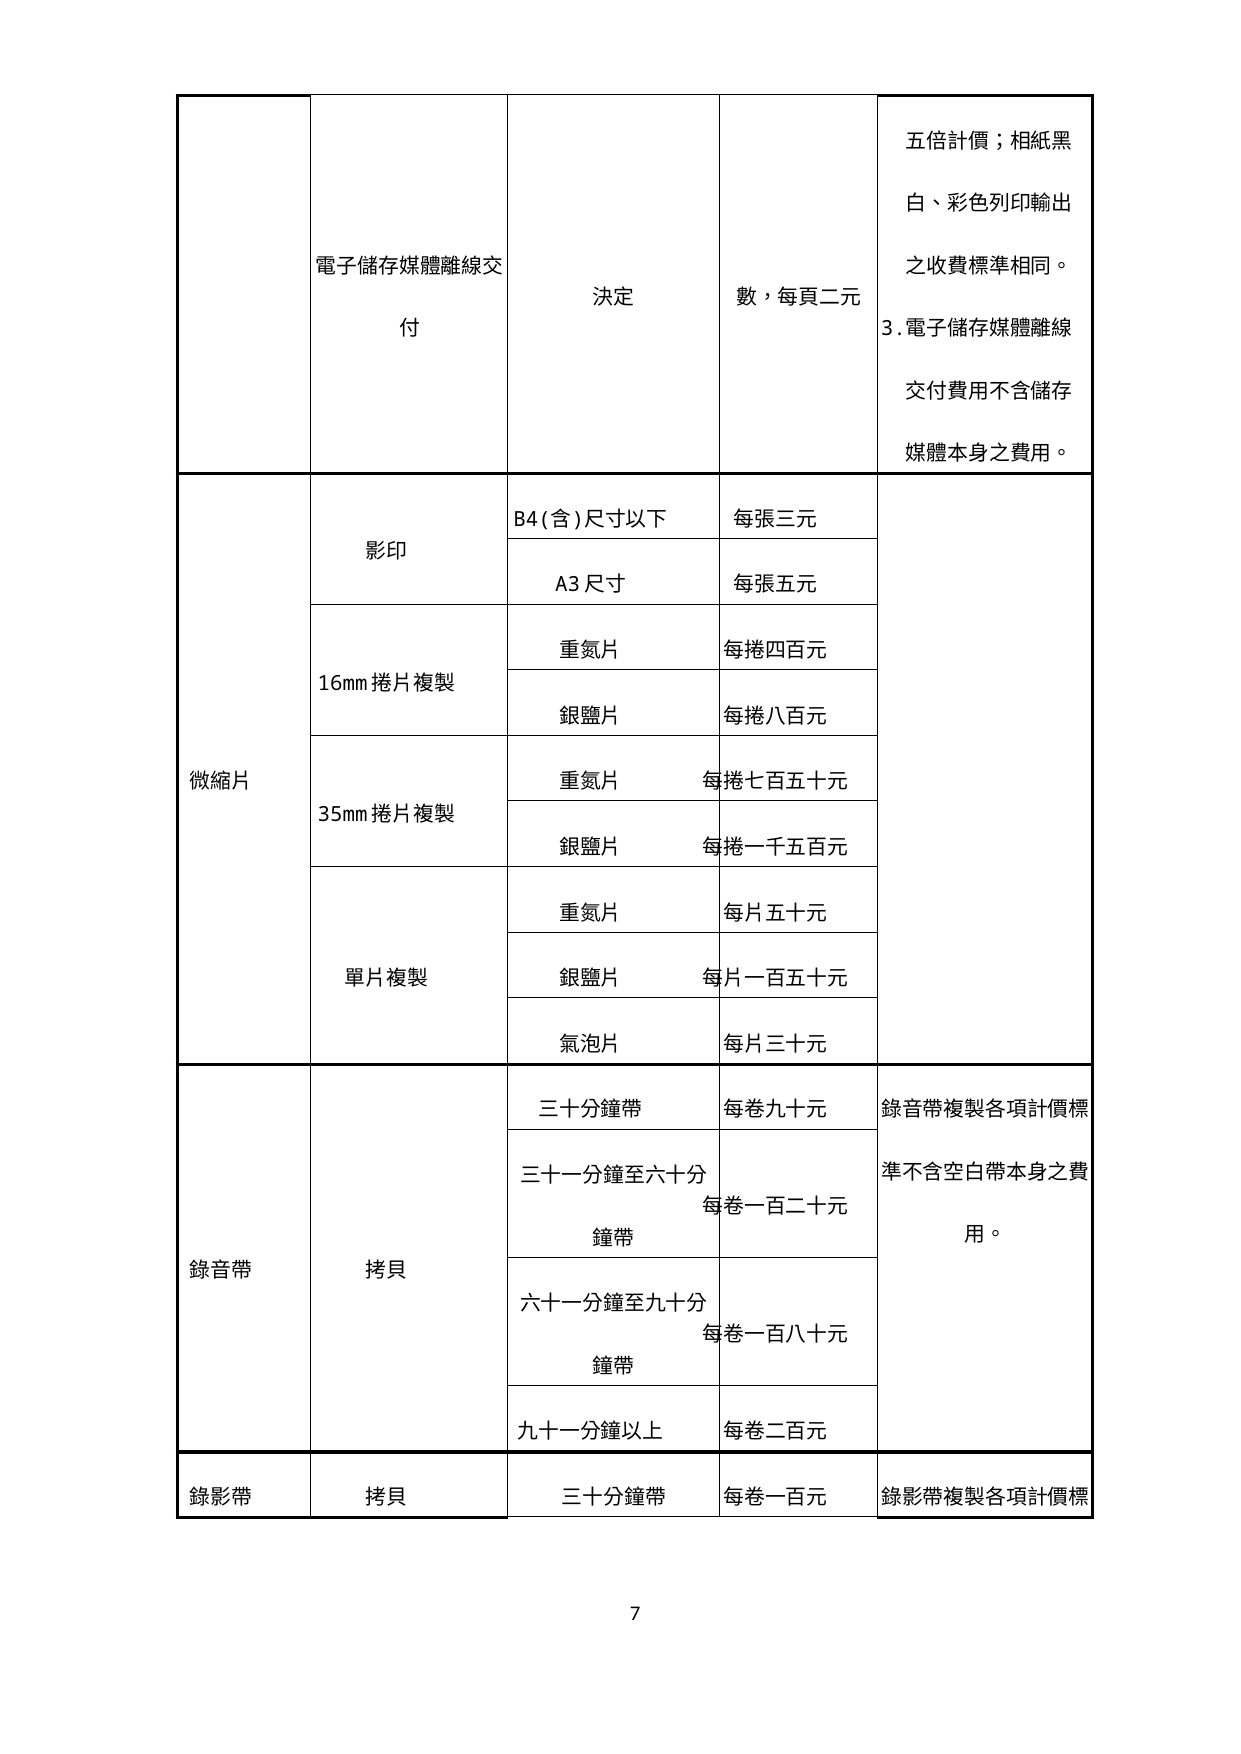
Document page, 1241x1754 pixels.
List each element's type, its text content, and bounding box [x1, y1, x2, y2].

table_cell [878, 932, 1091, 997]
table_cell 每卷一百二十元 [720, 1130, 877, 1257]
table_cell 每捲七百五十元 [720, 736, 877, 800]
table_cell 每捲八百元 [720, 670, 877, 735]
table_cell 電子儲存媒體離線交付 [311, 95, 507, 472]
table_cell 每張三元 [720, 475, 877, 538]
table_cell 每卷一百八十元 [720, 1258, 877, 1385]
table_cell [878, 866, 1091, 932]
table_cell [878, 538, 1091, 603]
table_cell 重氮片 [508, 736, 719, 800]
table_cell 銀鹽片 [508, 933, 719, 997]
table_cell 每卷二百元 [720, 1386, 877, 1450]
table_cell 每張五元 [720, 539, 877, 603]
table_cell B4(含)尺寸以下 [508, 475, 719, 538]
table_cell 每片三十元 [720, 998, 877, 1063]
table_cell 錄音帶 [179, 1066, 310, 1450]
table_cell 六十一分鐘至九十分鐘帶 [508, 1258, 719, 1385]
table_cell [878, 997, 1091, 1063]
table_cell 每卷一百元 [720, 1454, 877, 1516]
table_cell 數，每頁二元 [720, 95, 877, 472]
table_cell 錄音帶複製各項計價標準不含空白帶本身之費用。 [878, 1066, 1091, 1450]
table_cell 每卷九十元 [720, 1066, 877, 1128]
table_cell 銀鹽片 [508, 801, 719, 866]
table_cell 每捲四百元 [720, 605, 877, 669]
table_cell 三十分鐘帶 [508, 1066, 719, 1128]
table_cell A3尺寸 [508, 539, 719, 603]
table_cell 影印 [311, 475, 507, 603]
table_cell 16mm捲片複製 [311, 605, 507, 735]
table_cell [878, 604, 1091, 669]
table_cell 三十一分鐘至六十分鐘帶 [508, 1130, 719, 1257]
table_cell 35mm捲片複製 [311, 736, 507, 866]
table_cell 微縮片 [179, 475, 310, 1063]
table_cell 決定 [508, 95, 719, 472]
table_cell 重氮片 [508, 867, 719, 932]
table_cell 單片複製 [311, 867, 507, 1063]
table_cell 拷貝 [311, 1454, 507, 1516]
table_cell 每捲一千五百元 [720, 801, 877, 866]
table_cell 銀鹽片 [508, 670, 719, 735]
table_cell 每片五十元 [720, 867, 877, 932]
table_cell 電子檔案 [179, 97, 310, 472]
table_cell 九十一分鐘以上 [508, 1386, 719, 1450]
table_cell 三十分鐘帶 [508, 1454, 719, 1516]
table_cell 重氮片 [508, 605, 719, 669]
table_cell 錄影帶 [179, 1454, 310, 1516]
table_cell [878, 669, 1091, 735]
table_cell 五倍計價；相紙黑白、彩色列印輸出之收費標準相同。 3.電子儲存媒體離線交付費用不含儲存媒體本身之費用。 [878, 97, 1091, 472]
table_cell [878, 800, 1091, 866]
table_cell 錄影帶複製各項計價標 [878, 1454, 1091, 1516]
table_cell 每片一百五十元 [720, 933, 877, 997]
table_cell [878, 475, 1091, 538]
table_cell 氣泡片 [508, 998, 719, 1063]
table_cell 拷貝 [311, 1066, 507, 1450]
table_cell [878, 735, 1091, 800]
